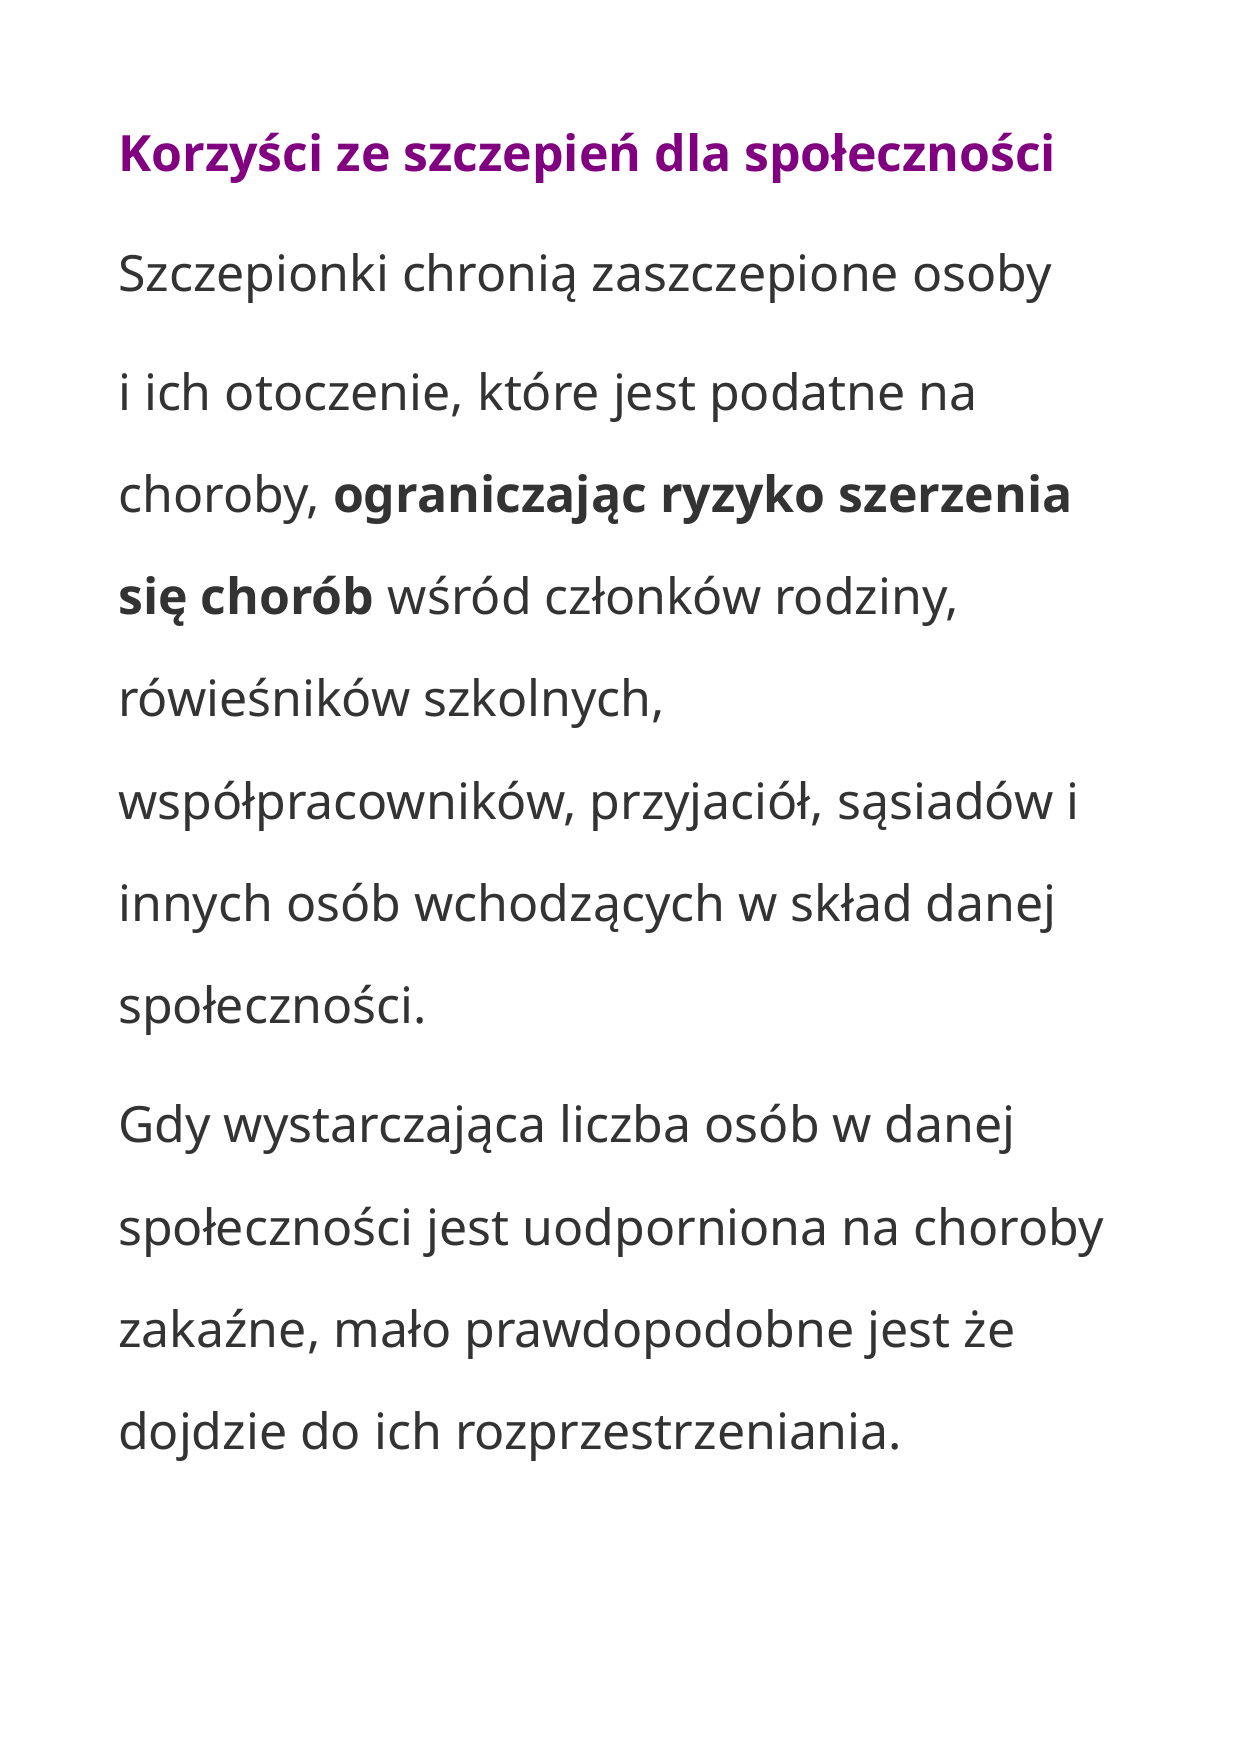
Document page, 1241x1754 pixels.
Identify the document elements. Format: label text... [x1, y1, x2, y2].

text i ich otoczenie, które jest podatne na choroby, ograniczając ryzyko szerzenia się chorób wśród członków rodziny, rówieśników szkolnych, współpracowników, przyjaciół, sąsiadów i innych osób wchodzących w skład danej społeczności. [118, 357, 1122, 1038]
text Gdy wystarczająca liczba osób w danej społeczności jest uodporniona na choroby zakaźne, mało prawdopodobne jest że dojdzie do ich rozprzestrzeniania. [118, 1089, 1122, 1464]
subtitle Korzyści ze szczepień dla społeczności [118, 118, 1122, 186]
text Szczepionki chronią zaszczepione osoby [118, 237, 1122, 306]
